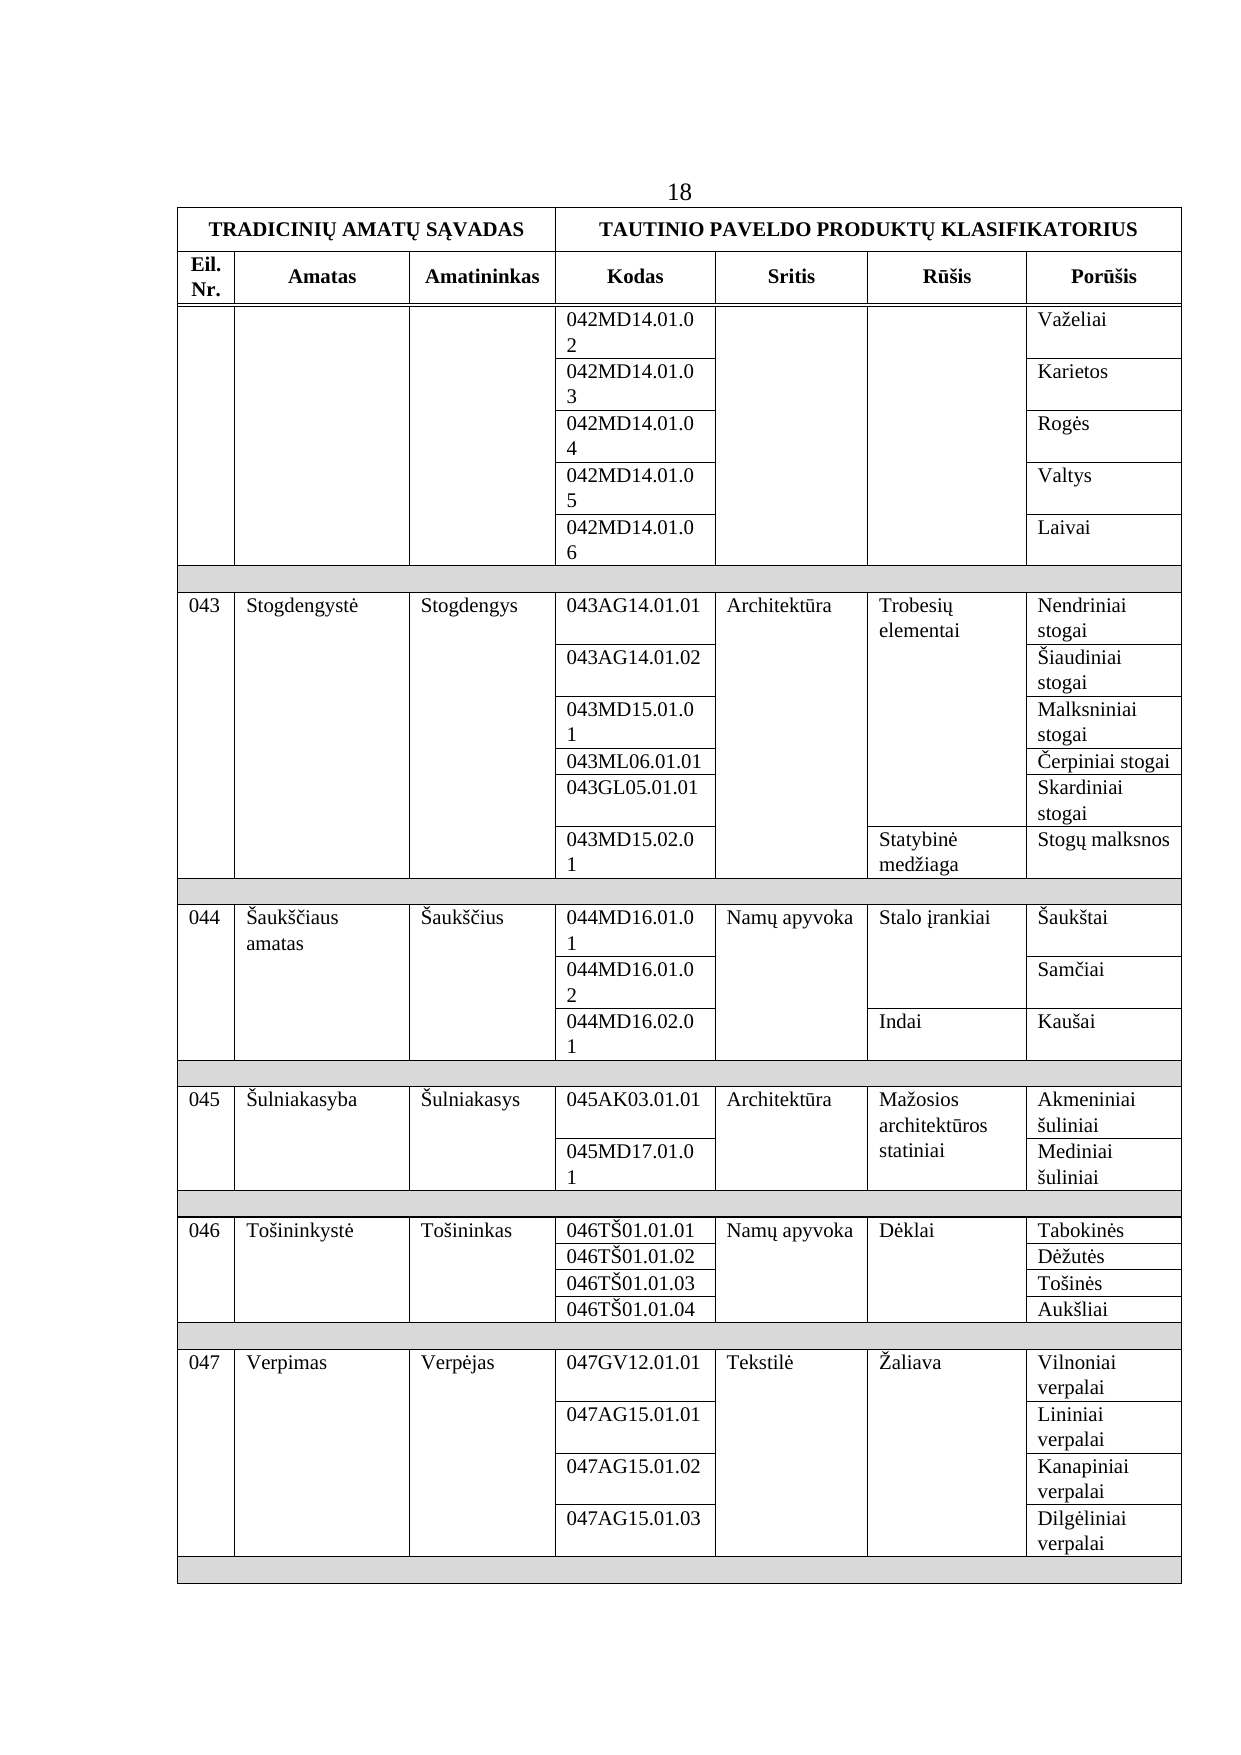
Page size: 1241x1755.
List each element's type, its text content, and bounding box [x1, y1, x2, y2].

table_cell Aukšliai [1027, 1297, 1181, 1322]
table_cell Rogės [1027, 411, 1181, 462]
table_cell Šiaudiniai stogai [1027, 645, 1181, 696]
table_cell Trobesių elementai [868, 593, 1026, 826]
table_cell Stogų malksnos [1027, 827, 1181, 878]
table_cell Verpėjas [410, 1350, 555, 1556]
table_cell Tekstilė [716, 1350, 867, 1556]
table_cell [178, 1061, 1181, 1086]
table_cell Eil. Nr. [178, 252, 234, 302]
table_cell Dėžutės [1027, 1244, 1181, 1269]
table_cell Namų apyvoka [716, 1218, 867, 1322]
table_cell 043 [178, 593, 234, 878]
table_cell Mažosios architektūros statiniai [868, 1087, 1026, 1190]
table_cell [178, 879, 1181, 904]
table_cell [235, 307, 409, 565]
table_cell Stogdengystė [235, 593, 409, 878]
table_cell Verpimas [235, 1350, 409, 1556]
table_cell 045 [178, 1087, 234, 1190]
table_cell Žaliava [868, 1350, 1026, 1556]
table_cell Akmeniniai šuliniai [1027, 1087, 1181, 1138]
table_cell [178, 566, 1181, 592]
table_cell Karietos [1027, 359, 1181, 410]
table_cell [868, 307, 1026, 565]
table_cell Dėklai [868, 1218, 1026, 1322]
table_cell 047AG15.01.02 [556, 1454, 715, 1504]
table_cell 043AG14.01.01 [556, 593, 715, 644]
table_cell Malksniniai stogai [1027, 697, 1181, 747]
table_cell Šaukščiaus amatas [235, 905, 409, 1060]
table_cell Dilgėliniai verpalai [1027, 1505, 1181, 1556]
table_cell Porūšis [1027, 252, 1181, 302]
table_cell Stogdengys [410, 593, 555, 878]
table_cell [178, 1557, 1181, 1583]
table_cell Valtys [1027, 463, 1181, 513]
table_cell Skardiniai stogai [1027, 775, 1181, 826]
table_cell Tošininkas [410, 1218, 555, 1322]
table_cell Stalo įrankiai [868, 905, 1026, 1008]
table_cell 045AK03.01.01 [556, 1087, 715, 1138]
table_cell Statybinė medžiaga [868, 827, 1026, 878]
table_cell Architektūra [716, 1087, 867, 1190]
table_cell 042MD14.01.04 [556, 411, 715, 462]
table_cell 047AG15.01.03 [556, 1505, 715, 1556]
table_cell Kodas [556, 252, 715, 302]
table_cell 046TŠ01.01.02 [556, 1244, 715, 1269]
table_cell Laivai [1027, 515, 1181, 565]
table_cell 043ML06.01.01 [556, 749, 715, 774]
table_cell 042MD14.01.06 [556, 515, 715, 565]
table_cell Samčiai [1027, 957, 1181, 1008]
table_cell 043MD15.02.01 [556, 827, 715, 878]
table_cell 043AG14.01.02 [556, 645, 715, 696]
table_cell Namų apyvoka [716, 905, 867, 1060]
table_cell Amatas [235, 252, 409, 302]
table_cell Kaušai [1027, 1009, 1181, 1060]
table_cell Tabokinės [1027, 1218, 1181, 1243]
table_cell Mediniai šuliniai [1027, 1139, 1181, 1190]
table_cell 047AG15.01.01 [556, 1402, 715, 1452]
table_cell Tošininkystė [235, 1218, 409, 1322]
table_cell 046TŠ01.01.01 [556, 1218, 715, 1243]
table_cell [716, 307, 867, 565]
table_cell Lininiai verpalai [1027, 1402, 1181, 1452]
table_cell 046TŠ01.01.03 [556, 1270, 715, 1296]
table_cell 046TŠ01.01.04 [556, 1297, 715, 1322]
table_cell [178, 1323, 1181, 1349]
table_cell 044MD16.01.01 [556, 905, 715, 956]
table_header TRADICINIŲ AMATŲ SĄVADAS [178, 208, 555, 251]
table_cell Važeliai [1027, 307, 1181, 358]
table_cell 046 [178, 1218, 234, 1322]
table_cell 043GL05.01.01 [556, 775, 715, 826]
table_cell Šulniakasyba [235, 1087, 409, 1190]
table_cell 042MD14.01.05 [556, 463, 715, 513]
table_cell 042MD14.01.02 [556, 307, 715, 358]
table_cell Amatininkas [410, 252, 555, 302]
table_cell Tošinės [1027, 1270, 1181, 1296]
table_cell Vilnoniai verpalai [1027, 1350, 1181, 1401]
table_cell Architektūra [716, 593, 867, 878]
table_cell [178, 307, 234, 565]
table_cell 047 [178, 1350, 234, 1556]
table_cell Sritis [716, 252, 867, 302]
table_header TAUTINIO PAVELDO PRODUKTŲ KLASIFIKATORIUS [556, 208, 1181, 251]
table_cell Čerpiniai stogai [1027, 749, 1181, 774]
table_cell 044 [178, 905, 234, 1060]
table_cell Šaukščius [410, 905, 555, 1060]
table_cell 044MD16.02.01 [556, 1009, 715, 1060]
table_cell 043MD15.01.01 [556, 697, 715, 747]
table_cell [178, 1191, 1181, 1216]
table_cell Rūšis [868, 252, 1026, 302]
table_cell Indai [868, 1009, 1026, 1060]
table_cell 047GV12.01.01 [556, 1350, 715, 1401]
table_cell Šulniakasys [410, 1087, 555, 1190]
table_cell Šaukštai [1027, 905, 1181, 956]
table_cell Kanapiniai verpalai [1027, 1454, 1181, 1504]
table_cell 045MD17.01.01 [556, 1139, 715, 1190]
table_cell 044MD16.01.02 [556, 957, 715, 1008]
table_cell 042MD14.01.03 [556, 359, 715, 410]
table_cell [410, 307, 555, 565]
table_cell Nendriniai stogai [1027, 593, 1181, 644]
